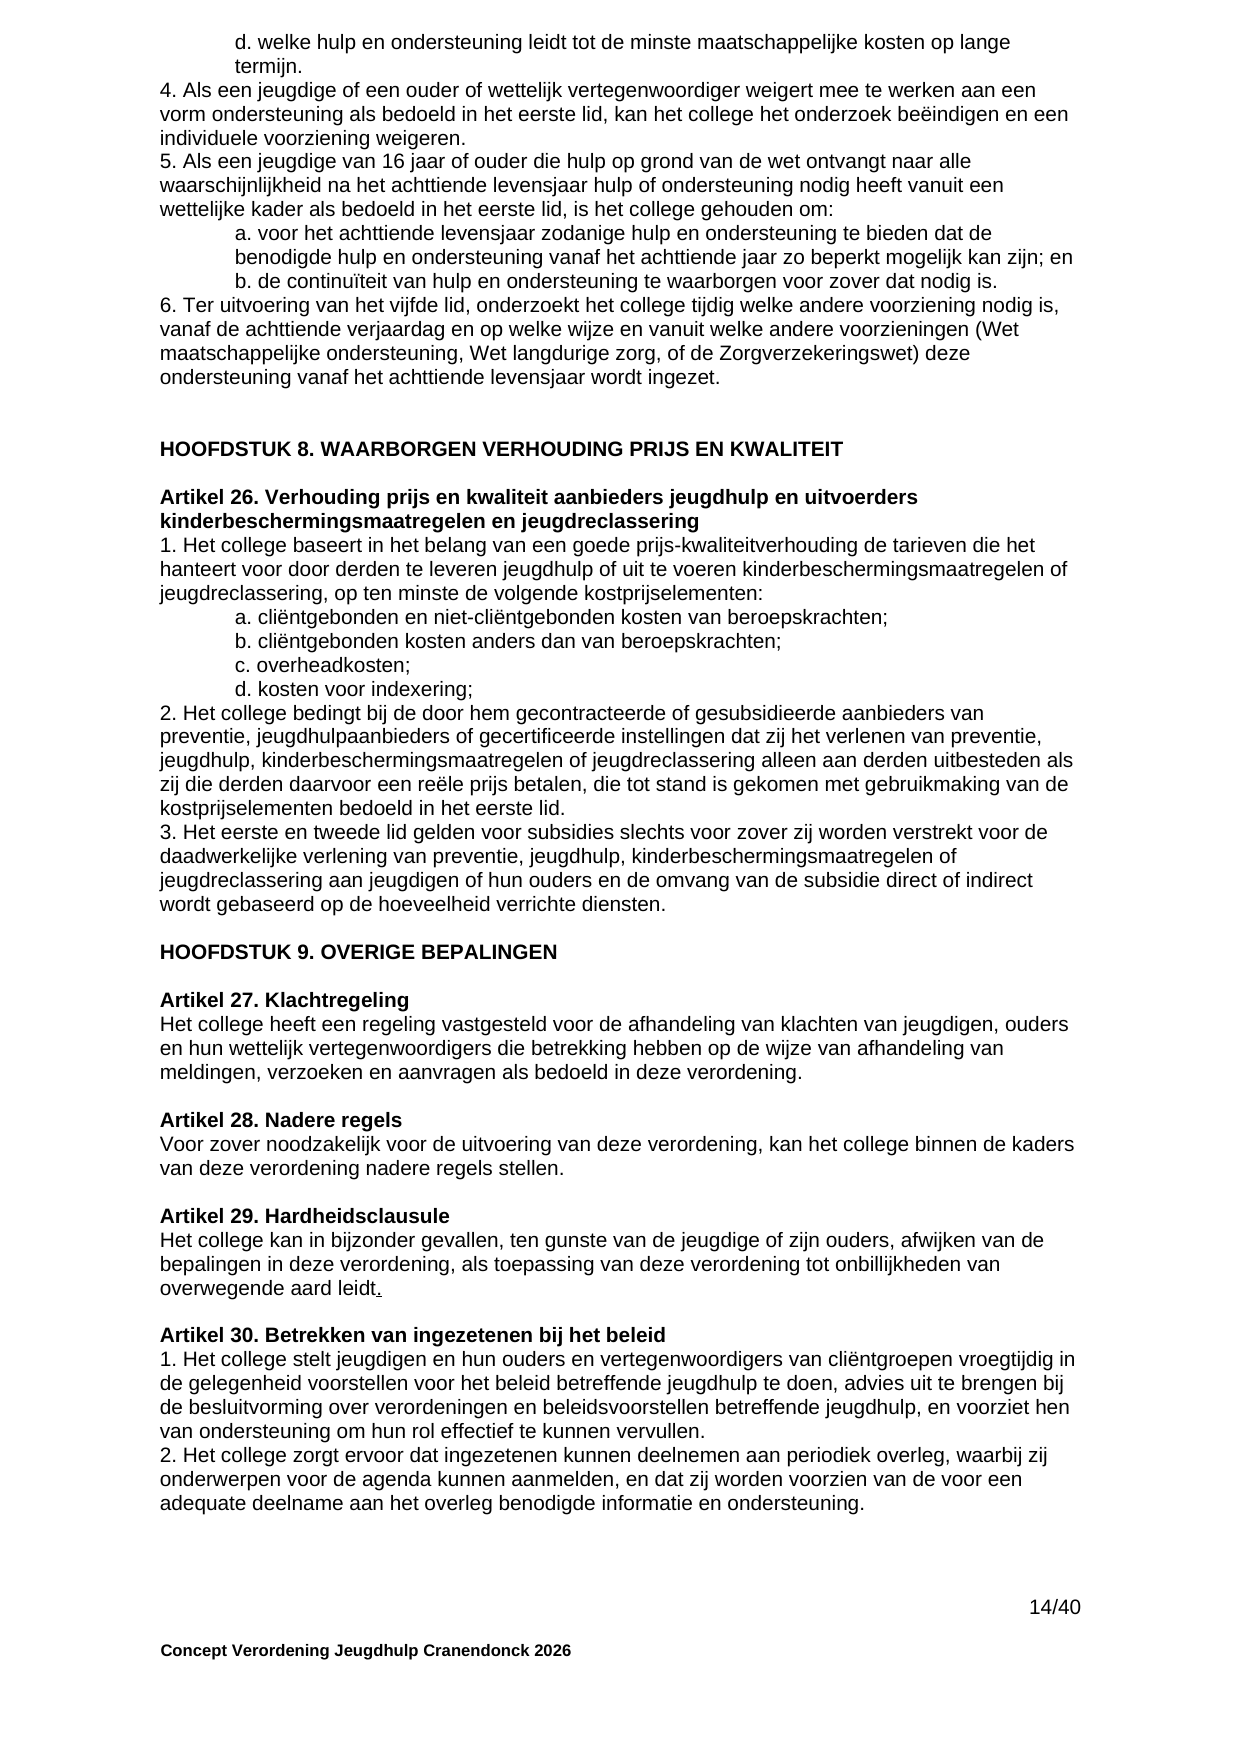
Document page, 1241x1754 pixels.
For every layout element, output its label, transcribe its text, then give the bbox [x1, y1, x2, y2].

text 2. Het college zorgt ervoor dat ingezetenen kunnen deelnemen aan periodiek overleg, waarbij zij onderwerpen voor de agenda kunnen aanmelden, en dat zij worden voorzien van de voor een adequate deelname aan het overleg benodigde informatie en ondersteuning. [159, 1443, 1081, 1515]
text Artikel 29. Hardheidsclausule [159, 1203, 1081, 1227]
text d. kosten voor indexering; [234, 676, 1081, 700]
text Voor zover noodzakelijk voor de uitvoering van deze verordening, kan het college binnen de kaders van deze verordening nadere regels stellen. [159, 1132, 1081, 1179]
text 4. Als een jeugdige of een ouder of wettelijk vertegenwoordiger weigert mee te werken aan een vorm ondersteuning als bedoeld in het eerste lid, kan het college het onderzoek beëindigen en een individuele voorziening weigeren. [159, 77, 1081, 149]
text b. de continuïteit van hulp en ondersteuning te waarborgen voor zover dat nodig is. [234, 269, 1081, 293]
text Artikel 30. Betrekken van ingezetenen bij het beleid [159, 1323, 1081, 1347]
text Het college heeft een regeling vastgesteld voor de afhandeling van klachten van jeugdigen, ouders en hun wettelijk vertegenwoordigers die betrekking hebben op de wijze van afhandeling van meldingen, verzoeken en aanvragen als bedoeld in deze verordening. [159, 1012, 1081, 1084]
text Artikel 27. Klachtregeling [159, 988, 1081, 1012]
text d. welke hulp en ondersteuning leidt tot de minste maatschappelijke kosten op lange termijn. [234, 29, 1081, 77]
text 3. Het eerste en tweede lid gelden voor subsidies slechts voor zover zij worden verstrekt voor de daadwerkelijke verlening van preventie, jeugdhulp, kinderbeschermingsmaatregelen of jeugdreclassering aan jeugdigen of hun ouders en de omvang van de subsidie direct of indirect wordt gebaseerd op de hoeveelheid verrichte diensten. [159, 820, 1081, 916]
text 2. Het college bedingt bij de door hem gecontracteerde of gesubsidieerde aanbieders van preventie, jeugdhulpaanbieders of gecertificeerde instellingen dat zij het verlenen van preventie, jeugdhulp, kinderbeschermingsmaatregelen of jeugdreclassering alleen aan derden uitbesteden als zij die derden daarvoor een reële prijs betalen, die tot stand is gekomen met gebruikmaking van de kostprijselementen bedoeld in het eerste lid. [159, 700, 1081, 820]
text b. cliëntgebonden kosten anders dan van beroepskrachten; [234, 628, 1081, 652]
text 1. Het college stelt jeugdigen en hun ouders en vertegenwoordigers van cliëntgroepen vroegtijdig in de gelegenheid voorstellen voor het beleid betreffende jeugdhulp te doen, advies uit te brengen bij de besluitvorming over verordeningen en beleidsvoorstellen betreffende jeugdhulp, en voorziet hen van ondersteuning om hun rol effectief te kunnen vervullen. [159, 1347, 1081, 1443]
text Het college kan in bijzonder gevallen, ten gunste van de jeugdige of zijn ouders, afwijken van de bepalingen in deze verordening, als toepassing van deze verordening tot onbillijkheden van overwegende aard leidt. [159, 1227, 1081, 1299]
text HOOFDSTUK 9. OVERIGE BEPALINGEN [159, 940, 1081, 964]
text 1. Het college baseert in het belang van een goede prijs-kwaliteitverhouding de tarieven die het hanteert voor door derden te leveren jeugdhulp of uit te voeren kinderbeschermingsmaatregelen of jeugdreclassering, op ten minste de volgende kostprijselementen: [159, 533, 1081, 604]
text a. voor het achttiende levensjaar zodanige hulp en ondersteuning te bieden dat de benodigde hulp en ondersteuning vanaf het achttiende jaar zo beperkt mogelijk kan zijn; en [234, 221, 1081, 269]
text HOOFDSTUK 8. WAARBORGEN VERHOUDING PRIJS EN KWALITEIT [159, 437, 1081, 461]
text c. overheadkosten; [234, 652, 1081, 676]
text 5. Als een jeugdige van 16 jaar of ouder die hulp op grond van de wet ontvangt naar alle waarschijnlijkheid na het achttiende levensjaar hulp of ondersteuning nodig heeft vanuit een wettelijke kader als bedoeld in het eerste lid, is het college gehouden om: [159, 149, 1081, 221]
text a. cliëntgebonden en niet-cliëntgebonden kosten van beroepskrachten; [234, 604, 1081, 628]
text Artikel 26. Verhouding prijs en kwaliteit aanbieders jeugdhulp en uitvoerders kinderbeschermingsmaatregelen en jeugdreclassering [159, 485, 1081, 533]
text Artikel 28. Nadere regels [159, 1108, 1081, 1132]
text 6. Ter uitvoering van het vijfde lid, onderzoekt het college tijdig welke andere voorziening nodig is, vanaf de achttiende verjaardag en op welke wijze en vanuit welke andere voorzieningen (Wet maatschappelijke ondersteuning, Wet langdurige zorg, of de Zorgverzekeringswet) deze ondersteuning vanaf het achttiende levensjaar wordt ingezet. [159, 293, 1081, 389]
